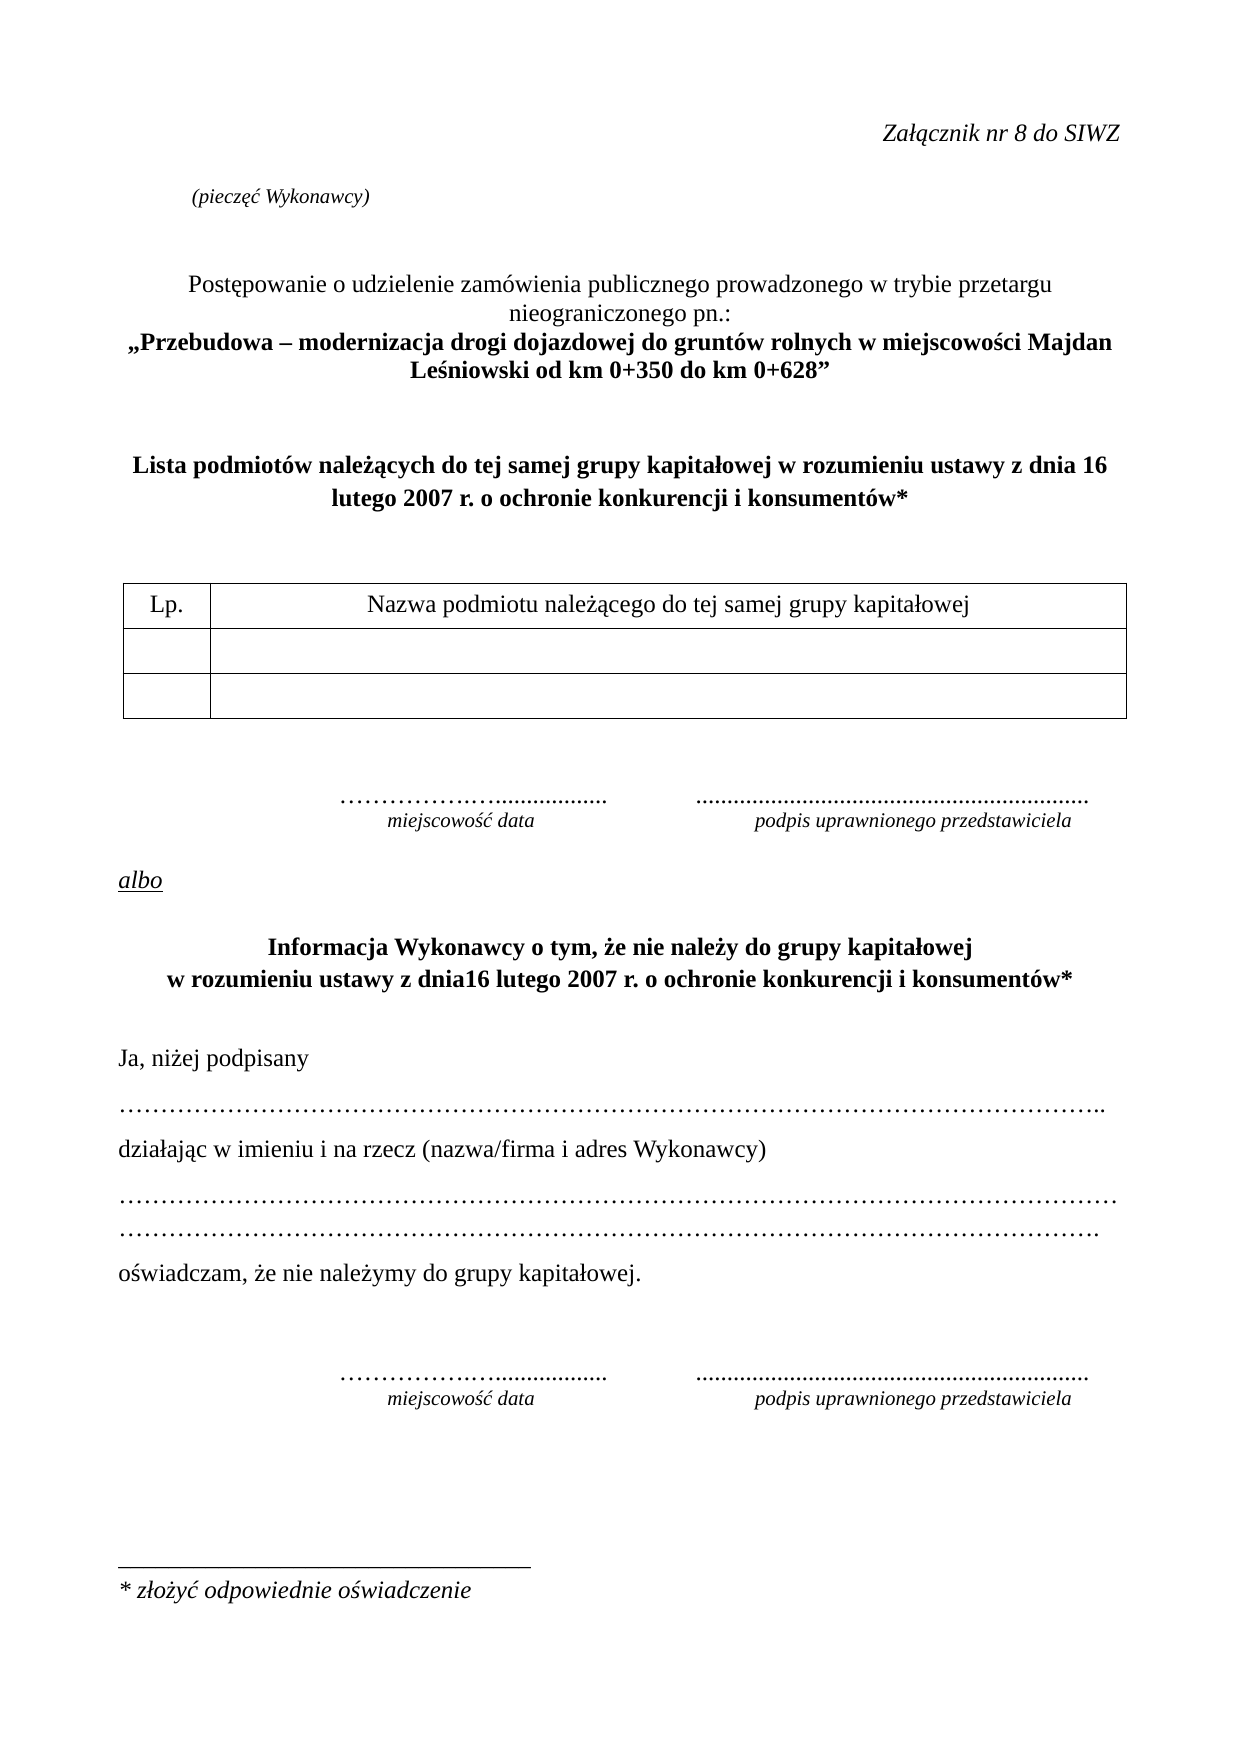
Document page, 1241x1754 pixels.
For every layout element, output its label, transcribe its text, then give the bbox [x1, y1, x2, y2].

text …………….….................. ............................................................... [339, 780, 1122, 808]
text Lista podmiotów należących do tej samej grupy kapitałowej w rozumieniu ustawy z dnia 16 lutego 2007 r. o ochronie konkurencji i konsumentów* [118, 450, 1122, 512]
text (pieczęć Wykonawcy) [118, 184, 1122, 208]
text albo [118, 866, 1122, 894]
text Informacja Wykonawcy o tym, że nie należy do grupy kapitałowej [118, 932, 1122, 960]
table_header Lp. [124, 584, 210, 627]
text „Przebudowa – modernizacja drogi dojazdowej do gruntów rolnych w miejscowości Majdan Leśniowski od km 0+350 do km 0+628” [118, 327, 1122, 384]
table_cell [211, 629, 1126, 672]
text …………………………………………………………………………………………………………………………………………………………………………………………………………………. [118, 1180, 1122, 1241]
text * złożyć odpowiednie oświadczenie [118, 1575, 1122, 1604]
table_cell [124, 674, 210, 717]
text miejscowość data podpis uprawnionego przedstawiciela [265, 1386, 1122, 1410]
table_cell [211, 674, 1126, 717]
text w rozumieniu ustawy z dnia16 lutego 2007 r. o ochronie konkurencji i konsumentów* [118, 964, 1122, 993]
table_header Nazwa podmiotu należącego do tej samej grupy kapitałowej [211, 584, 1126, 627]
text _________________________________ [118, 1542, 1122, 1571]
text Postępowanie o udzielenie zamówienia publicznego prowadzonego w trybie przetargu nieograniczonego pn.: [118, 269, 1122, 327]
text miejscowość data podpis uprawnionego przedstawiciela [265, 808, 1122, 832]
table_cell [124, 629, 210, 672]
text Załącznik nr 8 do SIWZ [118, 118, 1122, 147]
text działając w imieniu i na rzecz (nazwa/firma i adres Wykonawcy) [118, 1134, 1122, 1163]
text ……………………………………………………………………………………………………….. [118, 1089, 1122, 1117]
text oświadczam, że nie należymy do grupy kapitałowej. [118, 1258, 1122, 1287]
text …………….….................. ............................................................... [339, 1357, 1122, 1386]
text Ja, niżej podpisany [118, 1043, 1122, 1072]
